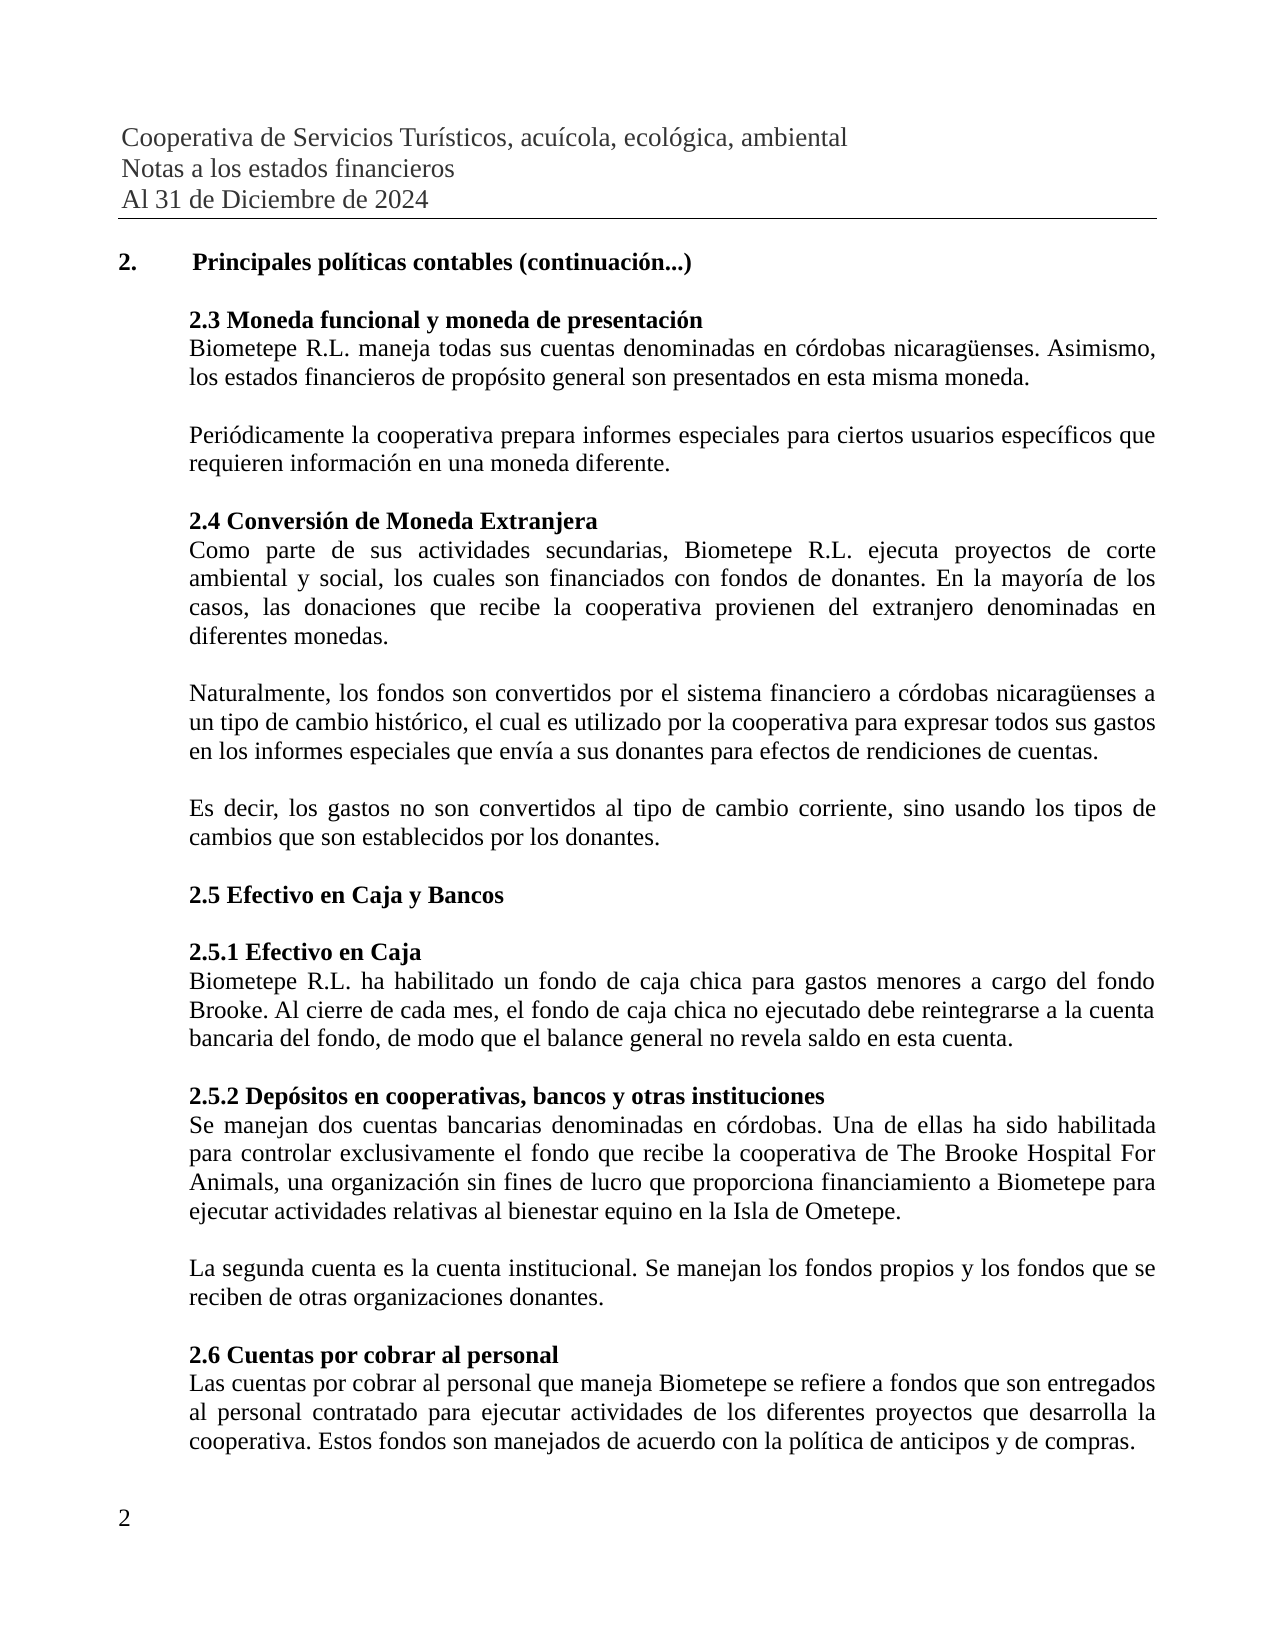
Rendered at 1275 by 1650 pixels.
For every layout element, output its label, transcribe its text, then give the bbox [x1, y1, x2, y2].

text 2.6 Cuentas por cobrar al personal [189, 1340, 1157, 1368]
text 2.5.1 Efectivo en Caja [189, 937, 1157, 966]
text 2.5.2 Depósitos en cooperativas, bancos y otras instituciones [189, 1081, 1157, 1110]
text Biometepe R.L. maneja todas sus cuentas denominadas en córdobas nicaragüenses. Asimismo, los estados financieros de propósito general son presentados en esta misma moneda. [189, 333, 1157, 391]
text Es decir, los gastos no son convertidos al tipo de cambio corriente, sino usando los tipos de cambios que son establecidos por los donantes. [189, 793, 1157, 851]
text 2.3 Moneda funcional y moneda de presentación [189, 305, 1157, 333]
text La segunda cuenta es la cuenta institucional. Se manejan los fondos propios y los fondos que se reciben de otras organizaciones donantes. [189, 1253, 1157, 1311]
text Se manejan dos cuentas bancarias denominadas en córdobas. Una de ellas ha sido habilitada para controlar exclusivamente el fondo que recibe la cooperativa de The Brooke Hospital For Animals, una organización sin fines de lucro que proporciona financiamiento a Biometepe para ejecutar actividades relativas al bienestar equino en la Isla de Ometepe. [189, 1110, 1157, 1225]
text 2. Principales políticas contables (continuación...) [118, 247, 1157, 276]
text Las cuentas por cobrar al personal que maneja Biometepe se refiere a fondos que son entregados al personal contratado para ejecutar actividades de los diferentes proyectos que desarrolla la cooperativa. Estos fondos son manejados de acuerdo con la política de anticipos y de compras. [189, 1368, 1157, 1455]
text Periódicamente la cooperativa prepara informes especiales para ciertos usuarios específicos que requieren información en una moneda diferente. [189, 420, 1157, 477]
text Naturalmente, los fondos son convertidos por el sistema financiero a córdobas nicaragüenses a un tipo de cambio histórico, el cual es utilizado por la cooperativa para expresar todos sus gastos en los informes especiales que envía a sus donantes para efectos de rendiciones de cuentas. [189, 678, 1157, 765]
text 2.4 Conversión de Moneda Extranjera [189, 506, 1157, 535]
text 2.5 Efectivo en Caja y Bancos [189, 880, 1157, 908]
text Biometepe R.L. ha habilitado un fondo de caja chica para gastos menores a cargo del fondo Brooke. Al cierre de cada mes, el fondo de caja chica no ejecutado debe reintegrarse a la cuenta bancaria del fondo, de modo que el balance general no revela saldo en esta cuenta. [189, 966, 1157, 1052]
text Como parte de sus actividades secundarias, Biometepe R.L. ejecuta proyectos de corte ambiental y social, los cuales son financiados con fondos de donantes. En la mayoría de los casos, las donaciones que recibe la cooperativa provienen del extranjero denominadas en diferentes monedas. [189, 535, 1157, 650]
